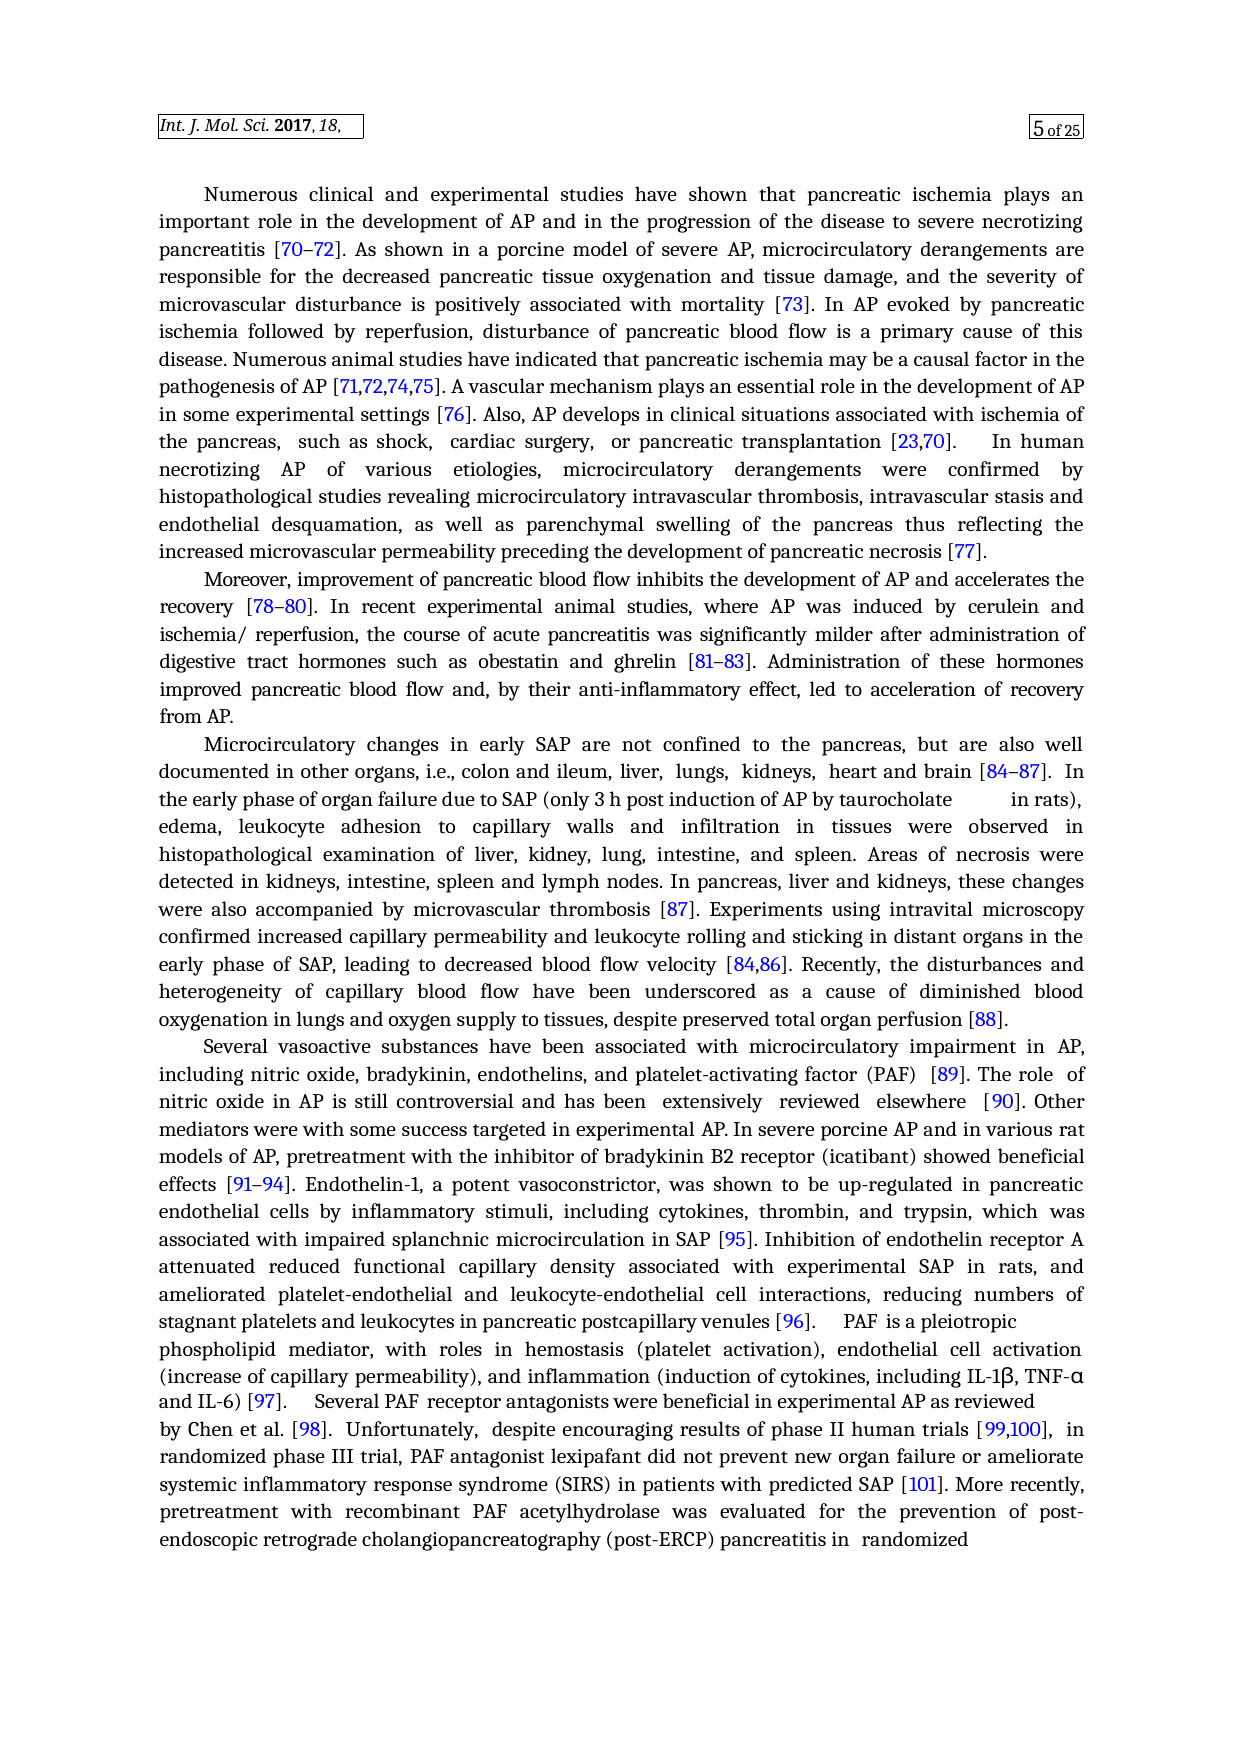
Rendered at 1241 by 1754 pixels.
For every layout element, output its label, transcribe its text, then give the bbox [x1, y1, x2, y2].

text Numerous clinical and experimental studies have shown that pancreatic ischemia plays an important role in the development of AP and in the progression of the disease to severe necrotizing pancreatitis [70–72]. As shown in a porcine model of severe AP, microcirculatory derangements are responsible for the decreased pancreatic tissue oxygenation and tissue damage, and the severity of microvascular disturbance is positively associated with mortality [73]. In AP evoked by pancreatic ischemia followed by reperfusion, disturbance of pancreatic blood flow is a primary cause of this disease. Numerous animal studies have indicated that pancreatic ischemia may be a causal factor in the pathogenesis of AP [71,72,74,75]. A vascular mechanism plays an essential role in the development of AP in some experimental settings [76]. Also, AP develops in clinical situations associated with ischemia of the pancreas, such as shock, cardiac surgery, or pancreatic transplantation [23,70]. In human necrotizing AP of various etiologies, microcirculatory derangements were confirmed by histopathological studies revealing microcirculatory intravascular thrombosis, intravascular stasis and endothelial desquamation, as well as parenchymal swelling of the pancreas thus reflecting the increased microvascular permeability preceding the development of pancreatic necrosis [77]. [158, 182, 1085, 564]
text phospholipid mediator, with roles in hemostasis (platelet activation), endothelial cell activation (increase of capillary permeability), and inflammation (induction of cytokines, including IL-1β, TNF-α and IL-6) [97]. Several PAF receptor antagonists were beneficial in experimental AP as reviewed [159, 1337, 1084, 1414]
text Microcirculatory changes in early SAP are not confined to the pancreas, but are also well documented in other organs, i.e., colon and ileum, liver, lungs, kidneys, heart and brain [84–87]. In the early phase of organ failure due to SAP (only 3 h post induction of AP by taurocholate in rats), edema, leukocyte adhesion to capillary walls and infiltration in tissues were observed in histopathological examination of liver, kidney, lung, intestine, and spleen. Areas of necrosis were detected in kidneys, intestine, spleen and lymph nodes. In pancreas, liver and kidneys, these changes were also accompanied by microvascular thrombosis [87]. Experiments using intravital microscopy confirmed increased capillary permeability and leukocyte rolling and sticking in distant organs in the early phase of SAP, leading to decreased blood flow velocity [84,86]. Recently, the disturbances and heterogeneity of capillary blood flow have been underscored as a cause of diminished blood oxygenation in lungs and oxygen supply to tissues, despite preserved total organ perfusion [88]. [158, 732, 1085, 1031]
text Moreover, improvement of pancreatic blood flow inhibits the development of AP and accelerates the recovery [78–80]. In recent experimental animal studies, where AP was induced by cerulein and ischemia/ reperfusion, the course of acute pancreatitis was significantly milder after administration of digestive tract hormones such as obestatin and ghrelin [81–83]. Administration of these hormones improved pancreatic blood flow and, by their anti-inflammatory effect, led to acceleration of recovery from AP. [159, 567, 1085, 729]
text by Chen et al. [98]. Unfortunately, despite encouraging results of phase II human trials [99,100], in randomized phase III trial, PAF antagonist lexipafant did not prevent new organ failure or ameliorate systemic inflammatory response syndrome (SIRS) in patients with predicted SAP [101]. More recently, pretreatment with recombinant PAF acetylhydrolase was evaluated for the prevention of post-endoscopic retrograde cholangiopancreatography (post-ERCP) pancreatitis in randomized [159, 1417, 1085, 1551]
text Several vasoactive substances have been associated with microcirculatory impairment in AP, including nitric oxide, bradykinin, endothelins, and platelet-activating factor (PAF) [89]. The role of nitric oxide in AP is still controversial and has been extensively reviewed elsewhere [90]. Other mediators were with some success targeted in experimental AP. In severe porcine AP and in various rat models of AP, pretreatment with the inhibitor of bradykinin B2 receptor (icatibant) showed beneficial effects [91–94]. Endothelin-1, a potent vasoconstrictor, was shown to be up-regulated in pancreatic endothelial cells by inflammatory stimuli, including cytokines, thrombin, and trypsin, which was associated with impaired splanchnic microcirculation in SAP [95]. Inhibition of endothelin receptor A attenuated reduced functional capillary density associated with experimental SAP in rats, and ameliorated platelet-endothelial and leukocyte-endothelial cell interactions, reducing numbers of stagnant platelets and leukocytes in pancreatic postcapillary venules [96]. PAF is a pleiotropic [158, 1035, 1085, 1334]
